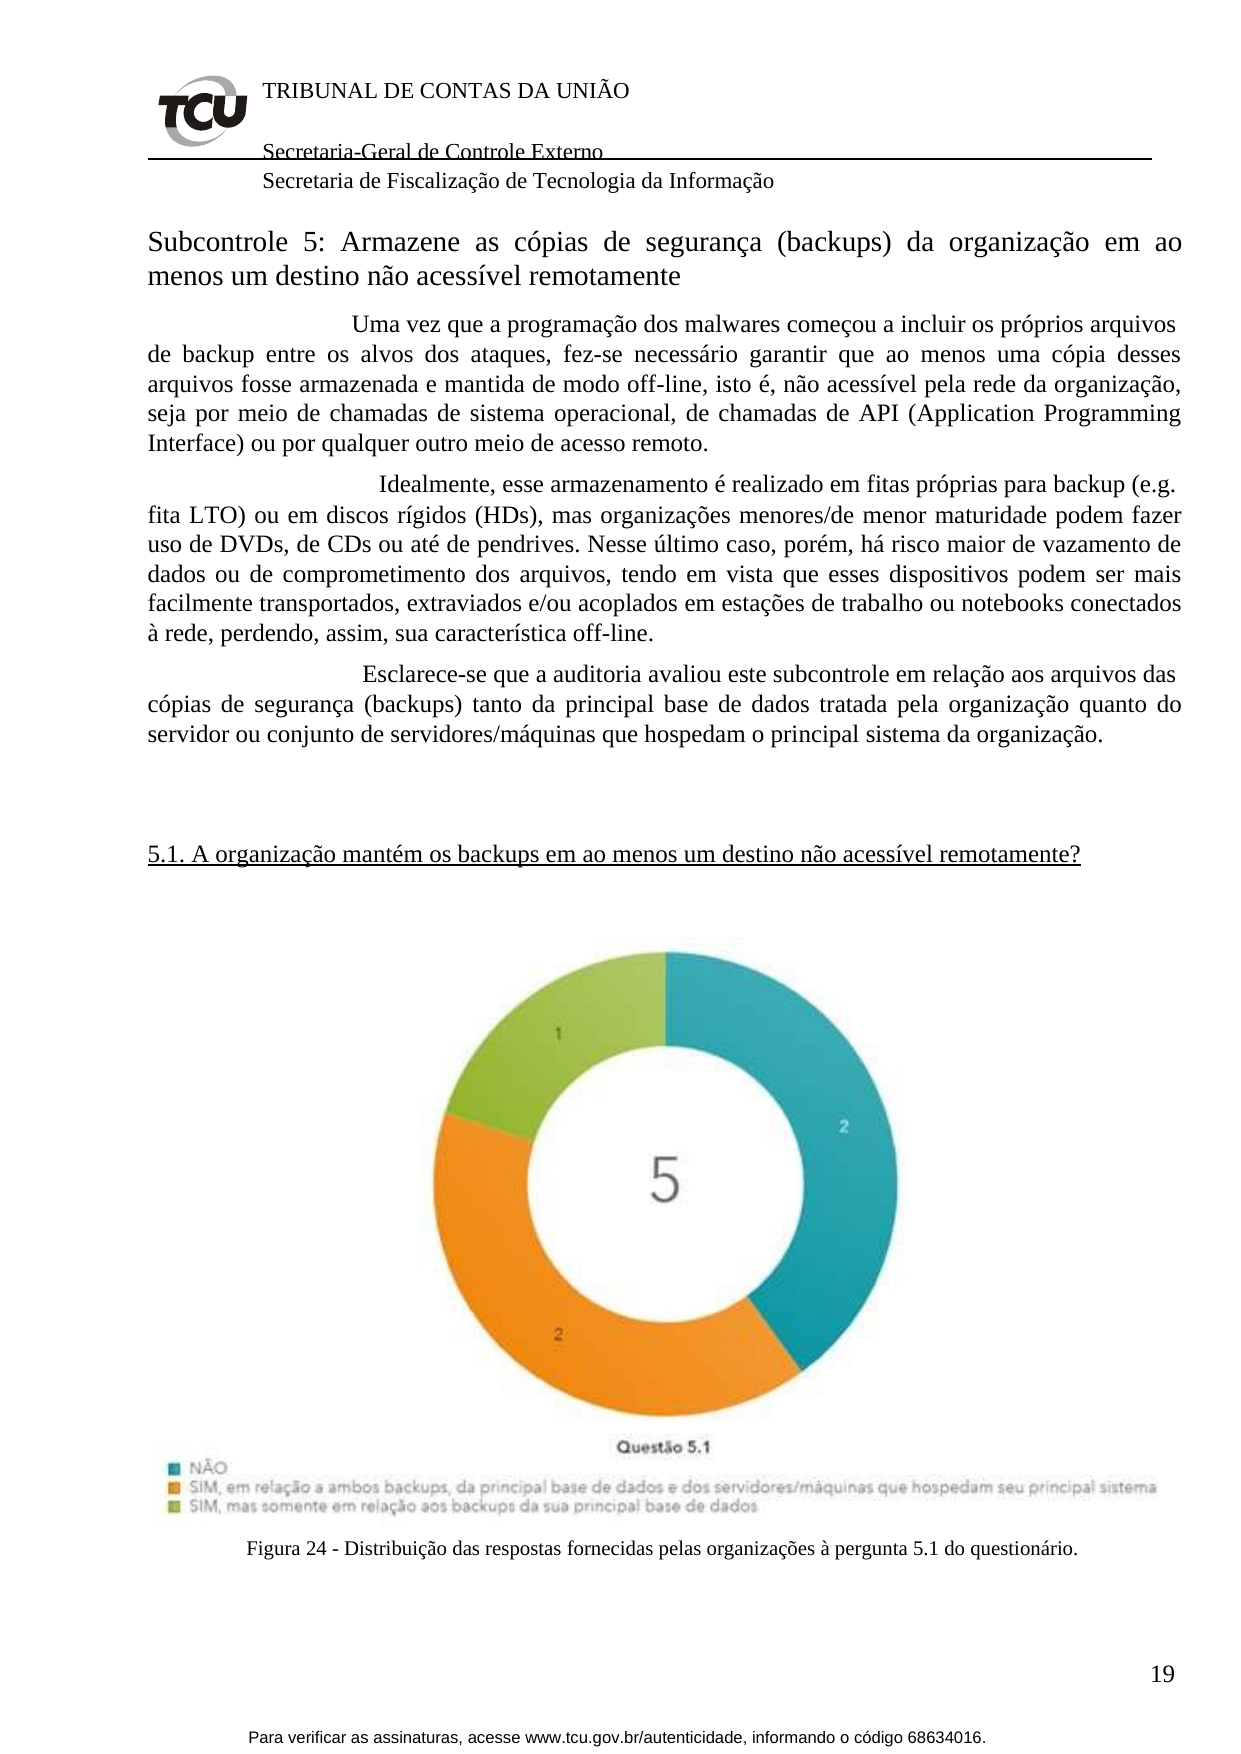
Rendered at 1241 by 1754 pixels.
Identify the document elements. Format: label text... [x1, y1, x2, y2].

text Uma vez que a programação dos malwares começou a incluir os próprios arquivos [149, 309, 1182, 337]
text 5.1. A organização mantém os backups em ao menos um destino não acessível remotamente? [147, 839, 1189, 868]
text Idealmente, esse armazenamento é realizado em fitas próprias para backup (e.g. [149, 469, 1182, 498]
text de backup entre os alvos dos ataques, fez-se necessário garantir que ao menos uma cópia desses arquivos fosse armazenada e mantida de modo off-line, isto é, não acessível pela rede da organização, seja por meio de chamadas de sistema operacional, de chamadas de API (Application Programming Interface) ou por qualquer outro meio de acesso remoto. [147, 339, 1183, 457]
text Esclarece-se que a auditoria avaliou este subcontrole em relação aos arquivos das [149, 659, 1182, 688]
picture [152, 937, 1176, 1533]
subtitle Subcontrole 5: Armazene as cópias de segurança (backups) da organização em ao menos um destino não acessível remotamente [147, 224, 1183, 292]
text fita LTO) ou em discos rígidos (HDs), mas organizações menores/de menor maturidade podem fazer uso de DVDs, de CDs ou até de pendrives. Nesse último caso, porém, há risco maior de vazamento de dados ou de comprometimento dos arquivos, tendo em vista que esses dispositivos podem ser mais facilmente transportados, extraviados e/ou acoplados em estações de trabalho ou notebooks conectados à rede, perdendo, assim, sua característica off-line. [147, 500, 1183, 647]
text cópias de segurança (backups) tanto da principal base de dados tratada pela organização quanto do servidor ou conjunto de servidores/máquinas que hospedam o principal sistema da organização. [147, 689, 1183, 748]
text Figura 24 - Distribuição das respostas fornecidas pelas organizações à pergunta 5.1 do questionário. [150, 1536, 1180, 1559]
